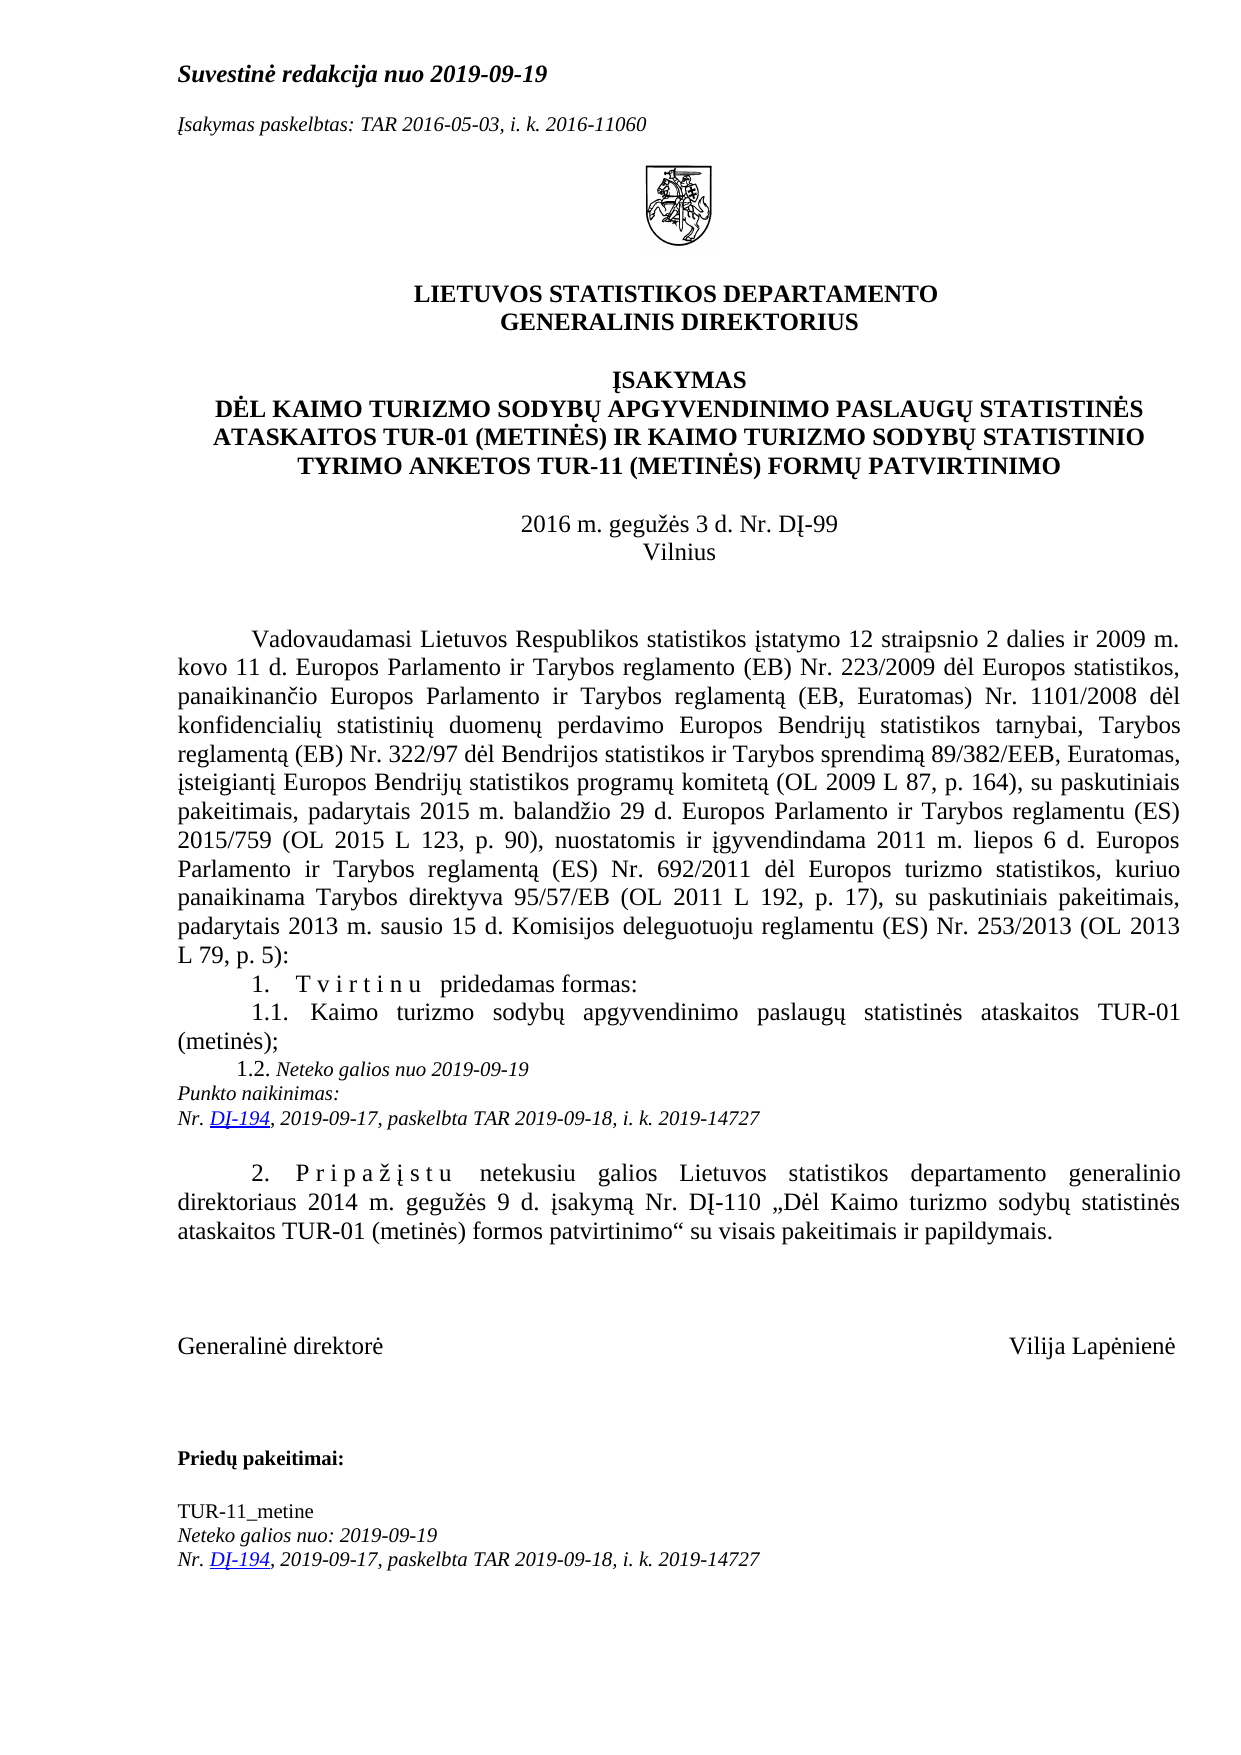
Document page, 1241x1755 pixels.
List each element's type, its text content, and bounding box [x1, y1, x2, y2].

text GENERALINIS DIREKTORIUS [177, 307, 1181, 336]
text Neteko galios nuo: 2019-09-19 [177, 1523, 1181, 1547]
text Nr. DĮ-194, 2019-09-17, paskelbta TAR 2019-09-18, i. k. 2019-14727 [177, 1547, 1181, 1571]
text Suvestinė redakcija nuo 2019-09-19 [177, 59, 1181, 88]
text DĖL KAIMO TURIZMO SODYBŲ APGYVENDINIMO PASLAUGŲ STATISTINĖS ATASKAITOS TUR-01 (METINĖS) IR KAIMO TURIZMO SODYBŲ STATISTINIO TYRIMO ANKETOS TUR-11 (METINĖS) FORMŲ PATVIRTINIMO [177, 394, 1181, 480]
text ĮSAKYMAS [177, 365, 1181, 394]
text Vadovaudamasi Lietuvos Respublikos statistikos įstatymo 12 straipsnio 2 dalies ir 2009 m. kovo 11 d. Europos Parlamento ir Tarybos reglamento (EB) Nr. 223/2009 dėl Europos statistikos, panaikinančio Europos Parlamento ir Tarybos reglamentą (EB, Euratomas) Nr. 1101/2008 dėl konfidencialių statistinių duomenų perdavimo Europos Bendrijų statistikos tarnybai, Tarybos reglamentą (EB) Nr. 322/97 dėl Bendrijos statistikos ir Tarybos sprendimą 89/382/EEB, Euratomas, įsteigiantį Europos Bendrijų statistikos programų komitetą (OL 2009 L 87, p. 164), su paskutiniais pakeitimais, padarytais 2015 m. balandžio 29 d. Europos Parlamento ir Tarybos reglamentu (ES) 2015/759 (OL 2015 L 123, p. 90), nuostatomis ir įgyvendindama 2011 m. liepos 6 d. Europos Parlamento ir Tarybos reglamentą (ES) Nr. 692/2011 dėl Europos turizmo statistikos, kuriuo panaikinama Tarybos direktyva 95/57/EB (OL 2011 L 192, p. 17), su paskutiniais pakeitimais, padarytais 2013 m. sausio 15 d. Komisijos deleguotuoju reglamentu (ES) Nr. 253/2013 (OL 2013 L 79, p. 5): [177, 624, 1181, 969]
text Įsakymas paskelbtas: TAR 2016-05-03, i. k. 2016-11060 [177, 112, 1181, 136]
text 2. Pripažįstu netekusiu galios Lietuvos statistikos departamento generalinio direktoriaus 2014 m. gegužės 9 d. įsakymą Nr. DĮ-110 „Dėl Kaimo turizmo sodybų statistinės ataskaitos TUR-01 (metinės) formos patvirtinimo“ su visais pakeitimais ir papildymais. [177, 1158, 1181, 1244]
text Generalinė direktorė Vilija Lapėnienė [177, 1331, 1181, 1359]
text 1.1. Kaimo turizmo sodybų apgyvendinimo paslaugų statistinės ataskaitos TUR-01 (metinės); [177, 997, 1181, 1055]
text Priedų pakeitimai: [177, 1446, 1181, 1470]
text 1. Tvirtinu pridedamas formas: [251, 969, 1181, 997]
text 2016 m. gegužės 3 d. Nr. DĮ-99 [177, 509, 1181, 537]
text TUR-11_metine [177, 1498, 1181, 1523]
text Vilnius [177, 537, 1181, 566]
text 1.2. Neteko galios nuo 2019-09-19 [177, 1055, 1181, 1081]
text Punkto naikinimas: [177, 1081, 1181, 1105]
text Nr. DĮ-194, 2019-09-17, paskelbta TAR 2019-09-18, i. k. 2019-14727 [177, 1105, 1181, 1129]
text LIETUVOS STATISTIKOS DEPARTAMENTO [177, 279, 1181, 307]
